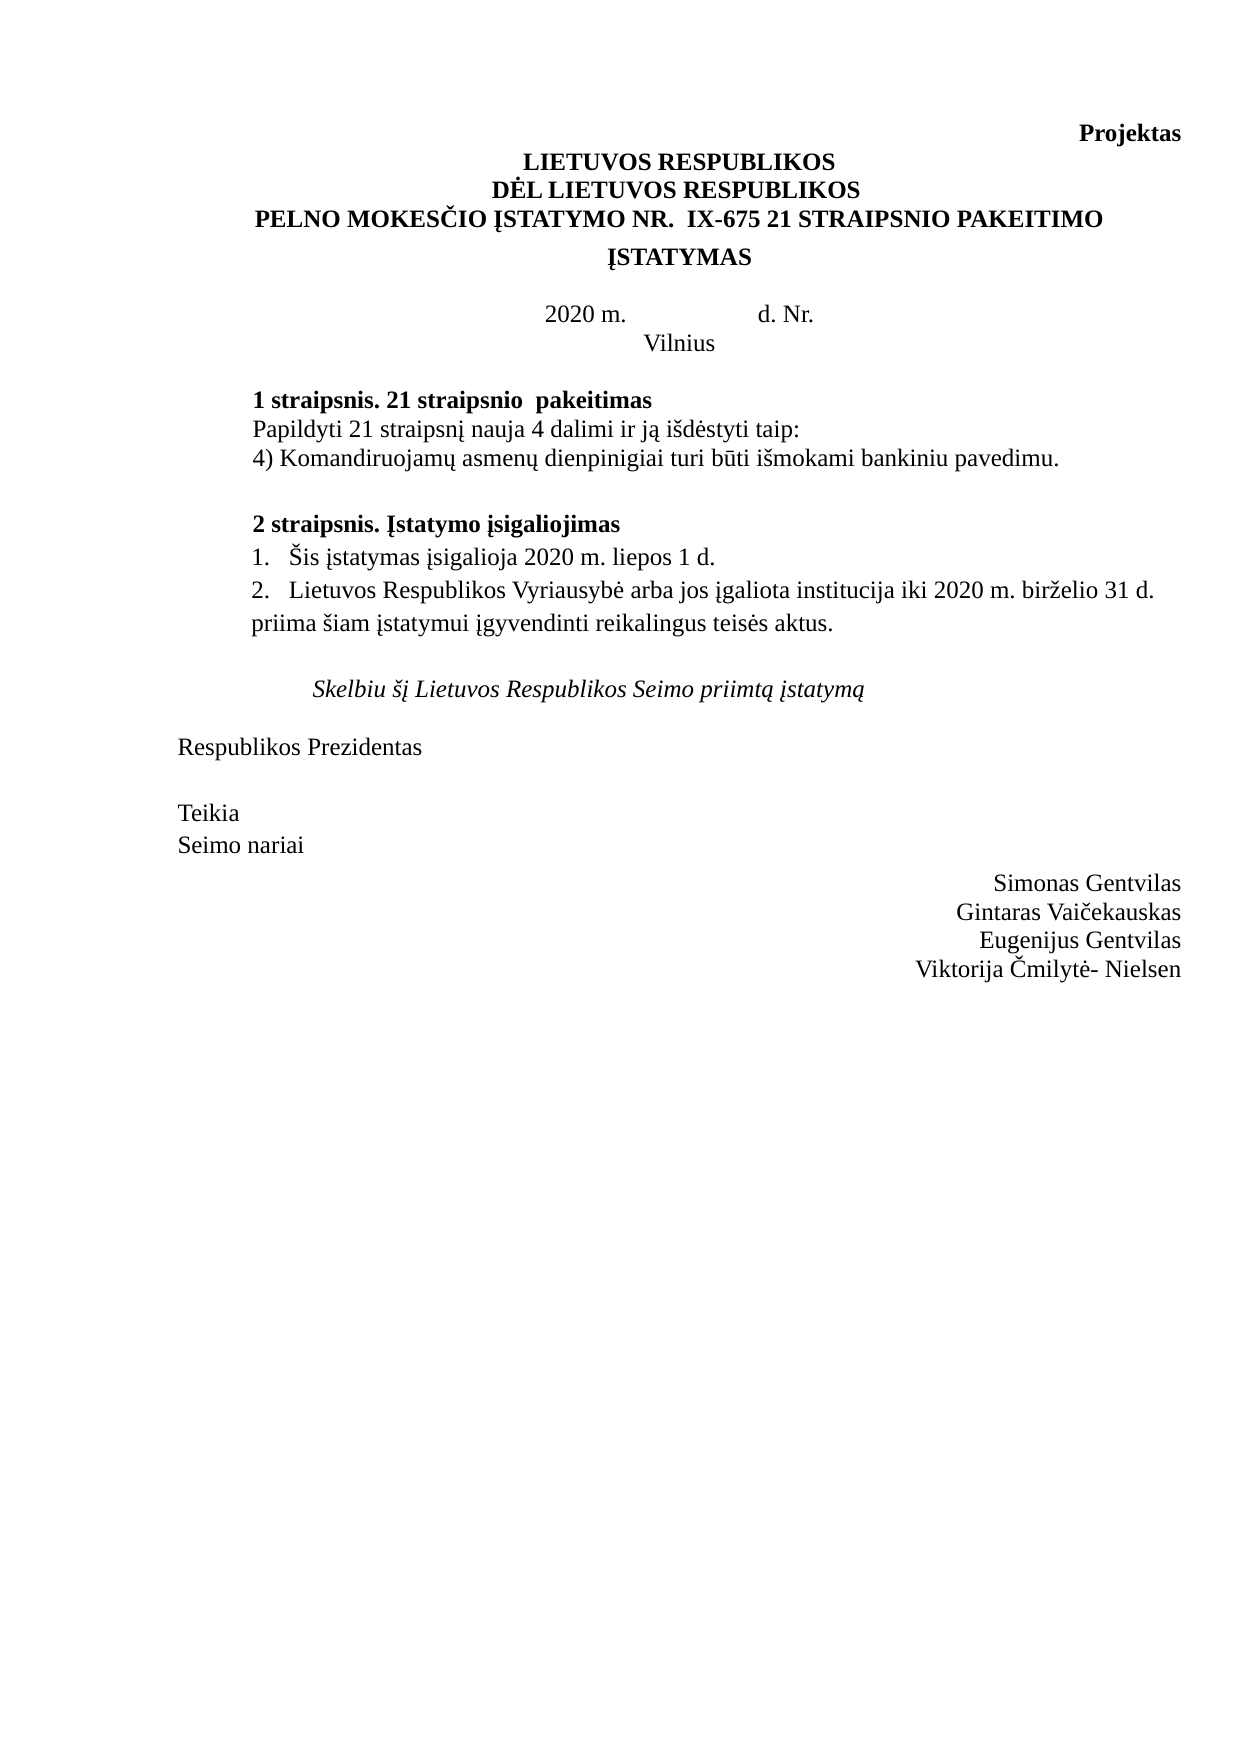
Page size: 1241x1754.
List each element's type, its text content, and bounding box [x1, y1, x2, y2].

text PELNO MOKESČIO ĮSTATYMO NR. IX-675 21 STRAIPSNIO PAKEITIMO [177, 204, 1181, 233]
text Respublikos Prezidentas [177, 732, 1181, 760]
text 1 straipsnis. 21 straipsnio pakeitimas [177, 385, 1181, 414]
text 2020 m. d. Nr. Vilnius [177, 299, 1181, 357]
text 2 straipsnis. Įstatymo įsigaliojimas [177, 509, 1181, 538]
text 2. Lietuvos Respublikos Vyriausybė arba jos įgaliota institucija iki 2020 m. birželio 31 d. [251, 575, 1181, 604]
text Skelbiu šį Lietuvos Respublikos Seimo priimtą įstatymą [177, 674, 1181, 703]
text Projektas [177, 118, 1181, 147]
text 1. Šis įstatymas įsigalioja 2020 m. liepos 1 d. [251, 542, 1181, 571]
text Gintaras Vaičekauskas [177, 897, 1181, 925]
text priima šiam įstatymui įgyvendinti reikalingus teisės aktus. [251, 608, 1181, 637]
text DĖL LIETUVOS RESPUBLIKOS [177, 176, 1181, 204]
text Viktorija Čmilytė- Nielsen [177, 954, 1181, 983]
text Seimo nariai [177, 831, 1181, 859]
text Eugenijus Gentvilas [177, 925, 1181, 954]
text Simonas Gentvilas [177, 868, 1181, 897]
text Teikia [177, 798, 1181, 826]
text ĮSTATYMAS [177, 242, 1181, 270]
text Papildyti 21 straipsnį nauja 4 dalimi ir ją išdėstyti taip: [177, 414, 1181, 443]
text LIETUVOS RESPUBLIKOS [177, 147, 1181, 176]
text 4) Komandiruojamų asmenų dienpinigiai turi būti išmokami bankiniu pavedimu. [177, 443, 1181, 472]
